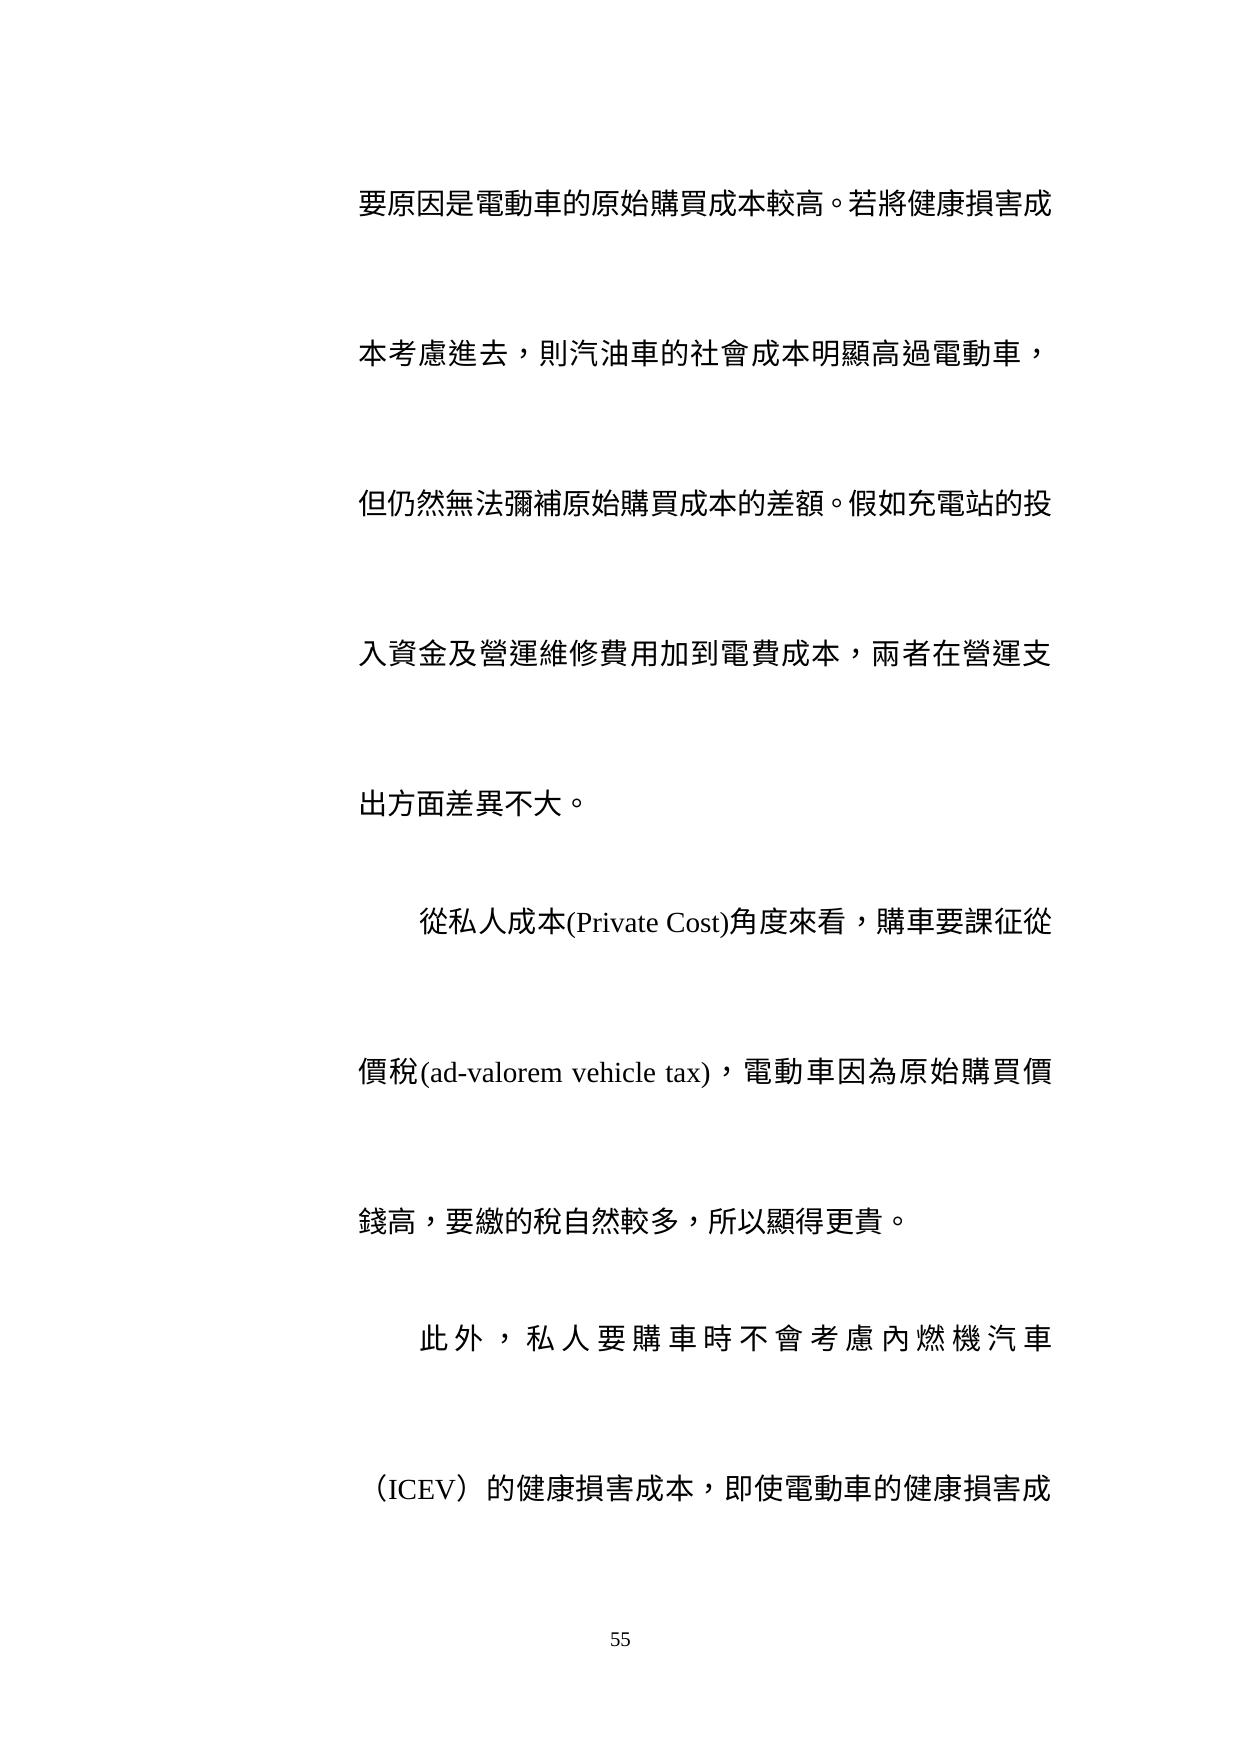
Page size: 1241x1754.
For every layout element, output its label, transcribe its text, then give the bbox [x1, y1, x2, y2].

text 要原因是電動車的原始購買成本較高。若將健康損害成本考慮進去，則汽油車的社會成本明顯高過電動車，但仍然無法彌補原始購買成本的差額。假如充電站的投入資金及營運維修費用加到電費成本，兩者在營運支出方面差異不大。 [358, 164, 1053, 839]
text 此外，私人要購車時不會考慮內燃機汽車（ICEV）的健康損害成本，即使電動車的健康損害成 [358, 1299, 1053, 1524]
text 從私人成本(Private Cost)角度來看，購車要課征從價稅(ad-valorem vehicle tax)，電動車因為原始購買價錢高，要繳的稅自然較多，所以顯得更貴。 [358, 882, 1053, 1257]
